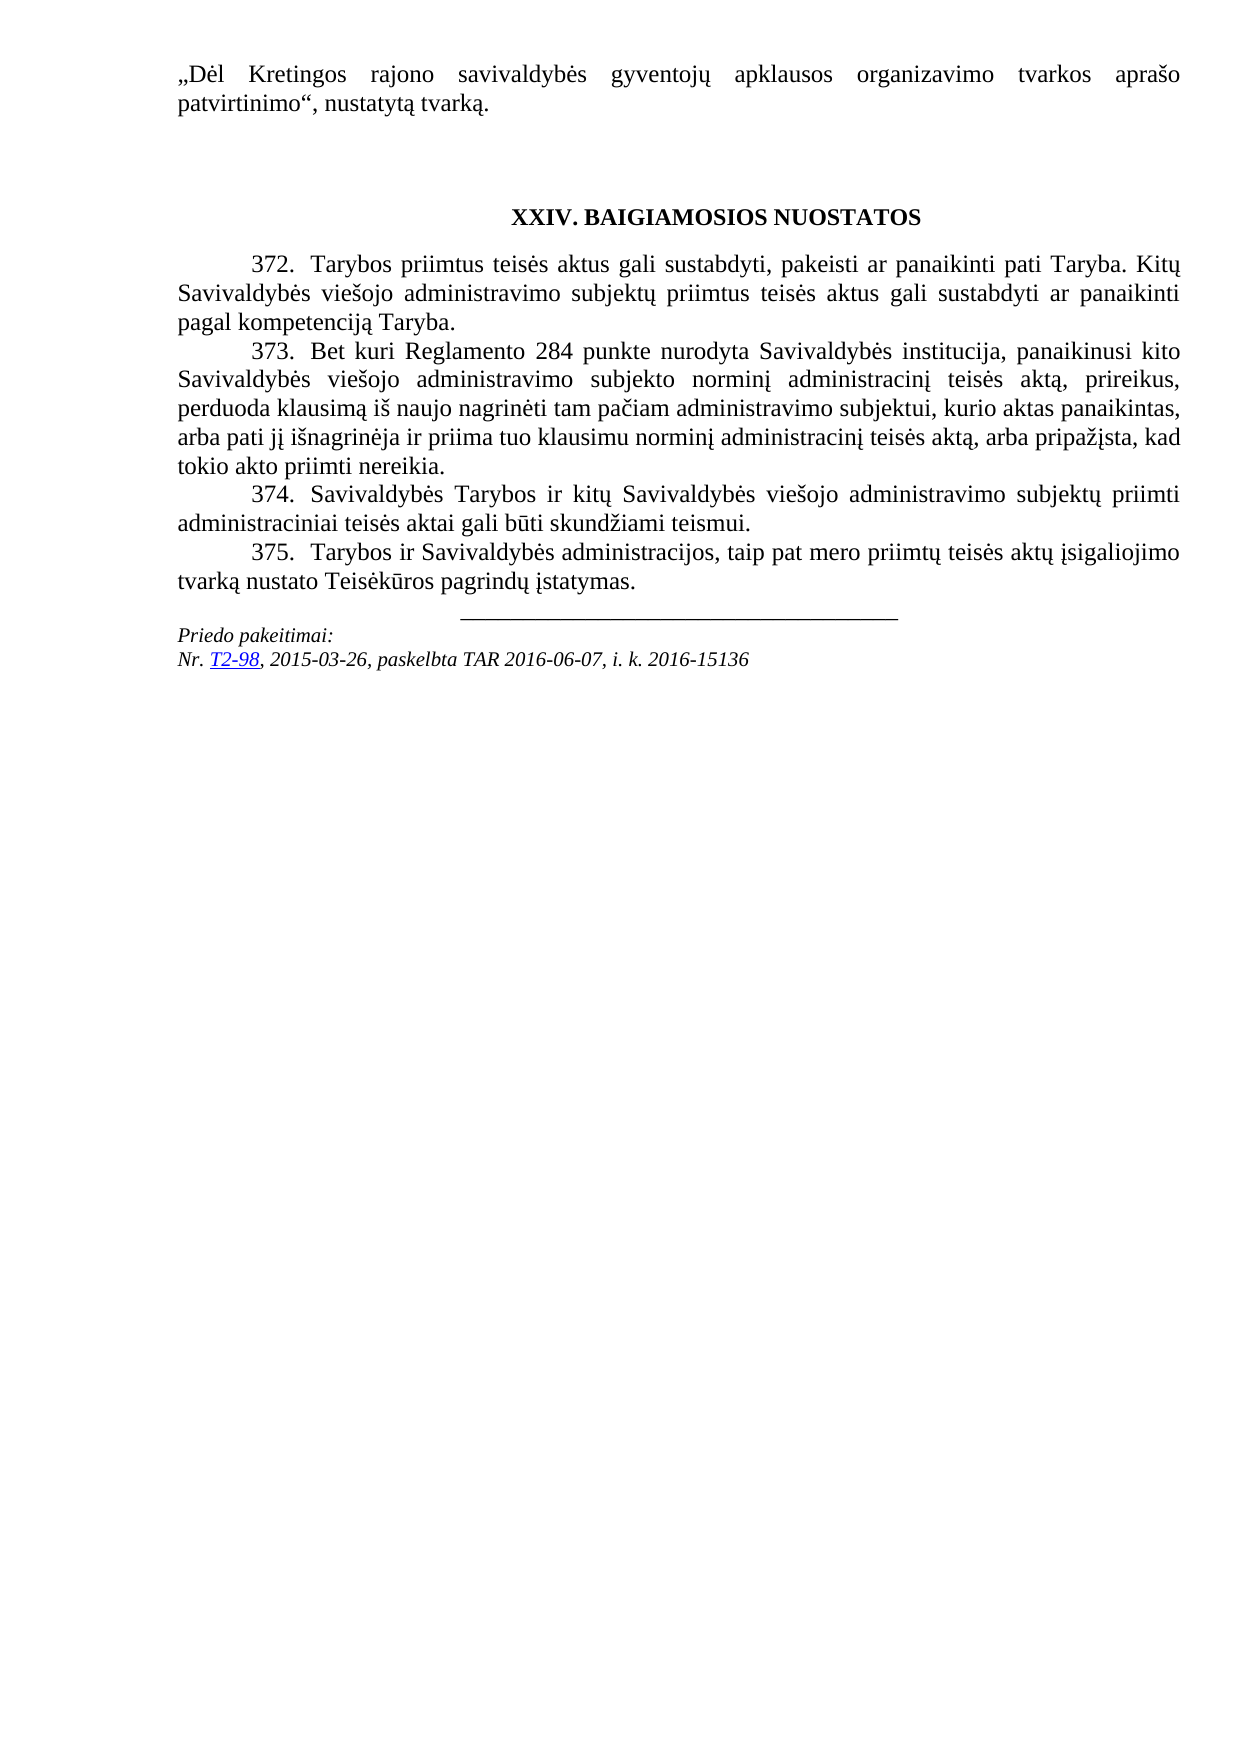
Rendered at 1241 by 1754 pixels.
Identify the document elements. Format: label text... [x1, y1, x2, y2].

text Priedo pakeitimai: [177, 623, 1181, 647]
text „Dėl Kretingos rajono savivaldybės gyventojų apklausos organizavimo tvarkos aprašo patvirtinimo“, nustatytą tvarką. [177, 59, 1181, 117]
text 372. Tarybos priimtus teisės aktus gali sustabdyti, pakeisti ar panaikinti pati Taryba. Kitų Savivaldybės viešojo administravimo subjektų priimtus teisės aktus gali sustabdyti ar panaikinti pagal kompetenciją Taryba. [177, 249, 1181, 336]
text Nr. T2-98, 2015-03-26, paskelbta TAR 2016-06-07, i. k. 2016-15136 [177, 647, 1181, 671]
text 373. Bet kuri Reglamento 284 punkte nurodyta Savivaldybės institucija, panaikinusi kito Savivaldybės viešojo administravimo subjekto norminį administracinį teisės aktą, prireikus, perduoda klausimą iš naujo nagrinėti tam pačiam administravimo subjektui, kurio aktas panaikintas, arba pati jį išnagrinėja ir priima tuo klausimu norminį administracinį teisės aktą, arba pripažįsta, kad tokio akto priimti nereikia. [177, 336, 1181, 479]
text 375. Tarybos ir Savivaldybės administracijos, taip pat mero priimtų teisės aktų įsigaliojimo tvarką nustato Teisėkūros pagrindų įstatymas. [177, 537, 1181, 594]
text ___________________________________ [177, 594, 1181, 623]
text 374. Savivaldybės Tarybos ir kitų Savivaldybės viešojo administravimo subjektų priimti administraciniai teisės aktai gali būti skundžiami teismui. [177, 479, 1181, 537]
text XXIV. BAIGIAMOSIOS NUOSTATOS [177, 203, 1181, 230]
